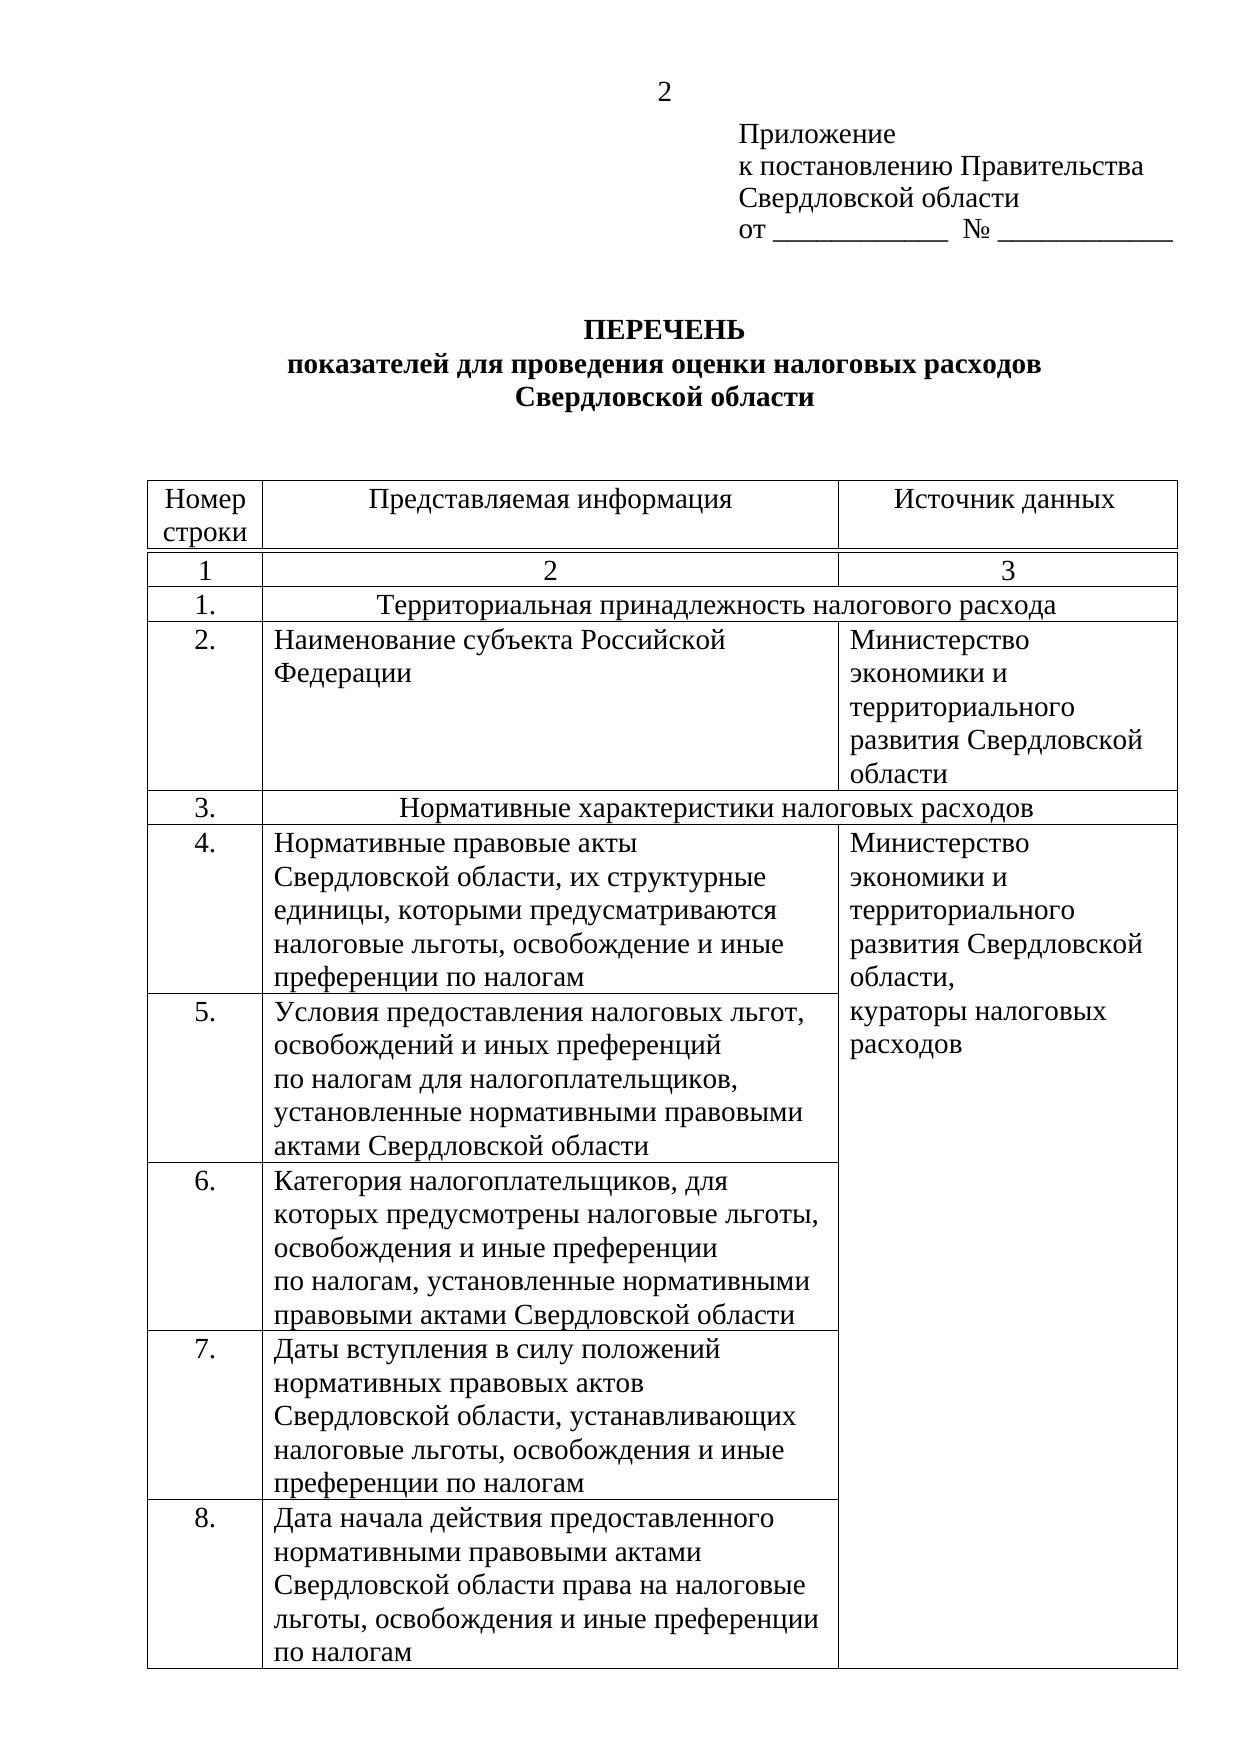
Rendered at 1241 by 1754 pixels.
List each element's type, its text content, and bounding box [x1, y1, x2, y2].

table_header Источник данных [839, 481, 1177, 548]
text от ____________ № ____________ [738, 213, 1181, 245]
table_cell Нормативные правовые акты Свердловской области, их структурные единицы, которыми предусматриваются налоговые льготы, освобождение и иные преференции по налогам [263, 825, 838, 993]
table_cell 5. [148, 994, 262, 1162]
table_cell 4. [148, 825, 262, 993]
table_cell Министерство экономики и территориального развития Свердловской области [839, 622, 1177, 789]
table_header Номер строки [148, 481, 262, 548]
table_cell 2. [148, 622, 262, 789]
table_cell Категория налогоплательщиков, для которых предусмотрены налоговые льготы, освобождения и иные преференции по налогам, установленные нормативными правовыми актами Свердловской области [263, 1163, 838, 1330]
table_cell 3. [148, 791, 262, 824]
table_header 2 [263, 553, 838, 586]
text показателей для проведения оценки налоговых расходов Свердловской области [148, 346, 1181, 413]
table_cell 6. [148, 1163, 262, 1330]
text Свердловской области [738, 182, 1181, 213]
table_cell Наименование субъекта Российской Федерации [263, 622, 838, 789]
table_cell Министерство экономики и территориального развития Свердловской области, кураторы налоговых расходов [839, 825, 1177, 1668]
table_cell Территориальная принадлежность налогового расхода [263, 587, 1177, 621]
text к постановлению Правительства [738, 150, 1181, 182]
table_header 3 [839, 553, 1177, 586]
table_header 1 [148, 553, 262, 586]
table_cell Дата начала действия предоставленного нормативными правовыми актами Свердловской области права на налоговые льготы, освобождения и иные преференции по налогам [263, 1500, 838, 1668]
table_cell 8. [148, 1500, 262, 1668]
table_cell Даты вступления в силу положений нормативных правовых актов Свердловской области, устанавливающих налоговые льготы, освобождения и иные преференции по налогам [263, 1331, 838, 1499]
text ПЕРЕЧЕНЬ [148, 312, 1181, 346]
table_cell Нормативные характеристики налоговых расходов [263, 791, 1177, 824]
text Приложение [738, 118, 1181, 150]
table_cell Условия предоставления налоговых льгот, освобождений и иных преференций по налогам для налогоплательщиков, установленные нормативными правовыми актами Свердловской области [263, 994, 838, 1162]
table_header Представляемая информация [263, 481, 838, 548]
table_cell 1. [148, 587, 262, 621]
table_cell 7. [148, 1331, 262, 1499]
